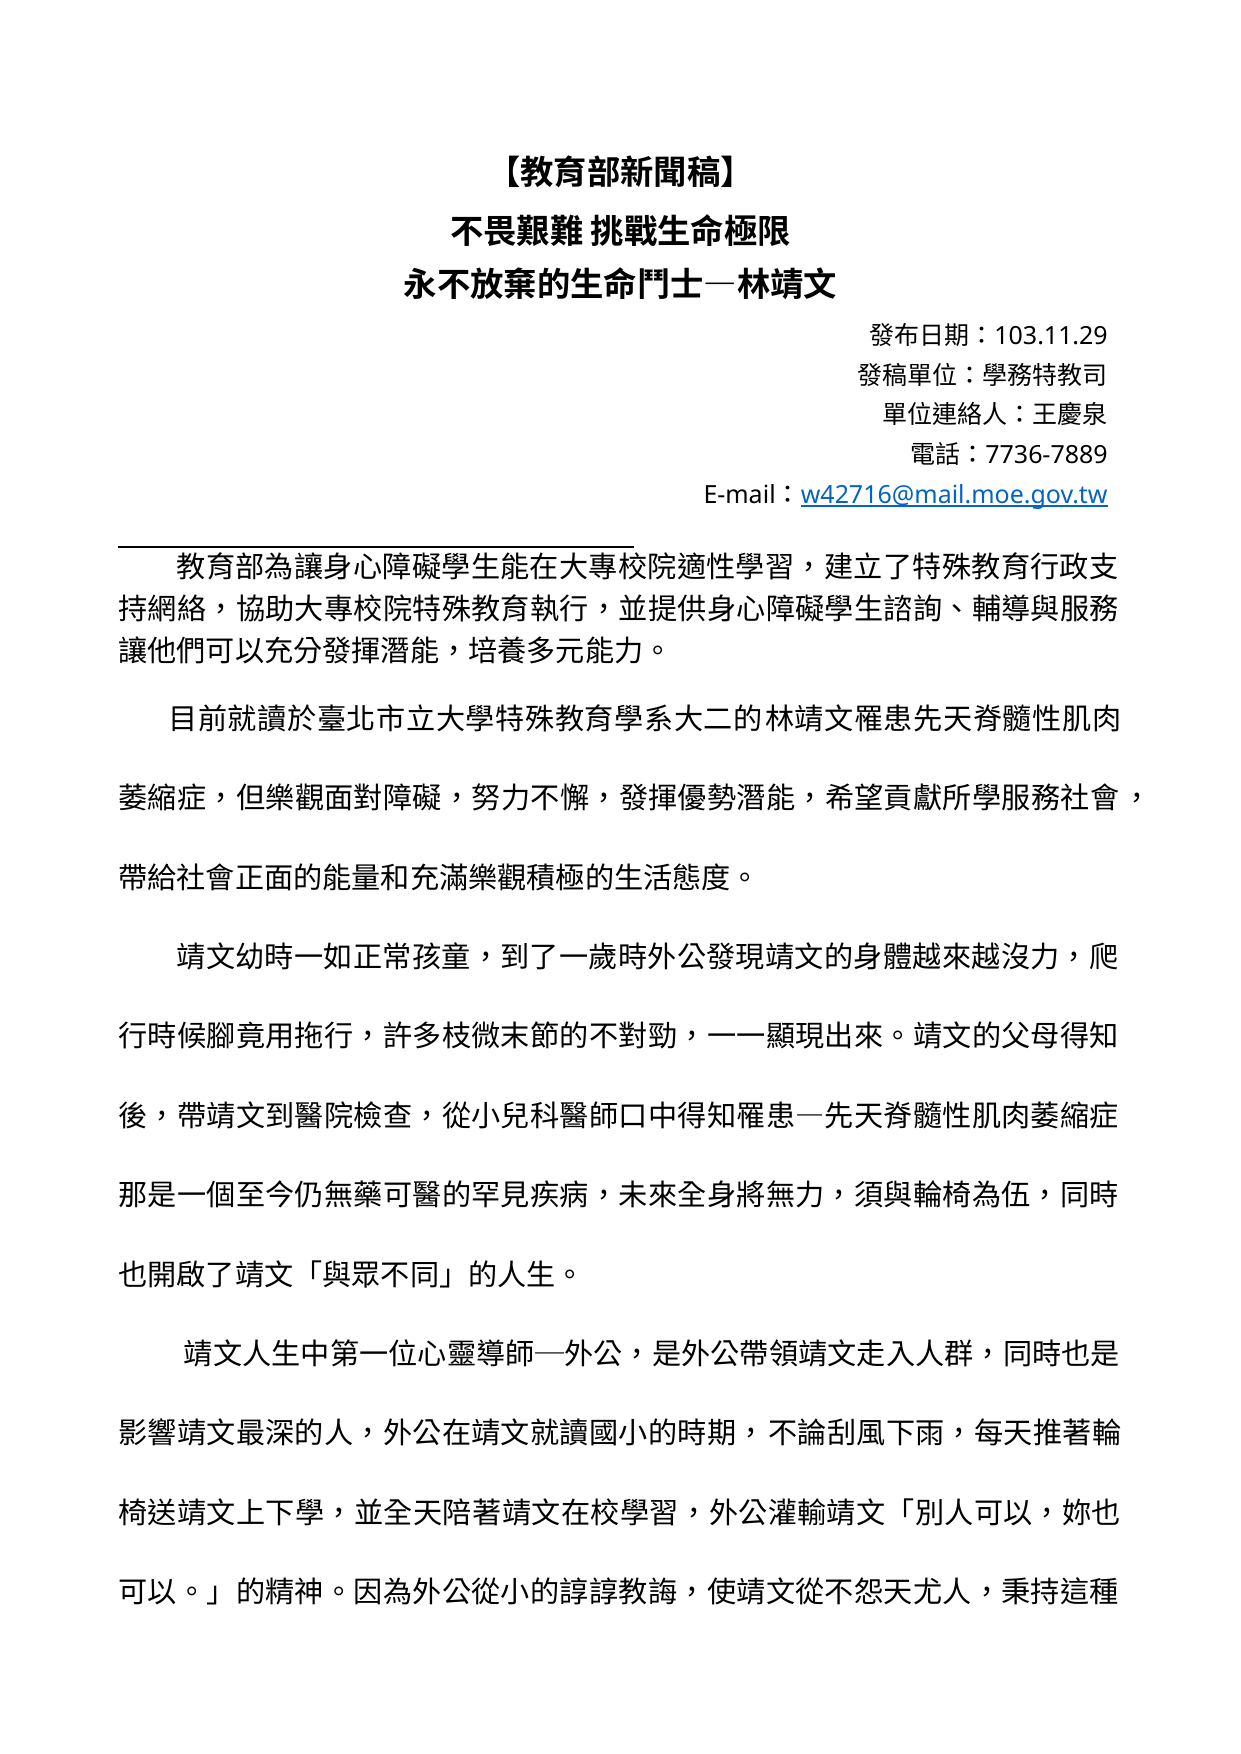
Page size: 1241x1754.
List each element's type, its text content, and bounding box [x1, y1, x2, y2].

text 發布日期：103.11.29 [118, 306, 1107, 346]
text 教育部為讓身心障礙學生能在大專校院適性學習，建立了特殊教育行政支持網絡，協助大專校院特殊教育執行，並提供身心障礙學生諮詢、輔導與服務，讓他們可以充分發揮潛能，培養多元能力。 [118, 544, 1122, 669]
text 發稿單位：學務特教司 [118, 346, 1107, 386]
text 永不放棄的生命鬥士—林靖文 [118, 254, 1122, 306]
text 單位連絡人：王慶泉 [118, 386, 1107, 426]
text 電話：7736-7889 [118, 426, 1107, 465]
text 靖文幼時一如正常孩童，到了一歲時外公發現靖文的身體越來越沒力，爬行時候腳竟用拖行，許多枝微末節的不對勁，一一顯現出來。靖文的父母得知後，帶靖文到醫院檢查，從小兒科醫師口中得知罹患―先天脊髓性肌肉萎縮症，那是一個至今仍無藥可醫的罕見疾病，未來全身將無力，須與輪椅為伍，同時也開啟了靖文「與眾不同」的人生。 [118, 908, 1122, 1304]
subtitle 【教育部新聞稿】 [118, 123, 1122, 202]
text 靖文人生中第一位心靈導師─外公，是外公帶領靖文走入人群，同時也是影響靖文最深的人，外公在靖文就讀國小的時期，不論刮風下雨，每天推著輪椅送靖文上下學，並全天陪著靖文在校學習，外公灌輸靖文「別人可以，妳也可以。」的精神。因為外公從小的諄諄教誨，使靖文從不怨天尤人，秉持這種 [118, 1304, 1122, 1622]
text 不畏艱難 挑戰生命極限 [118, 202, 1122, 254]
text E-mail：w42716@mail.moe.gov.tw [118, 465, 1107, 505]
text 目前就讀於臺北市立大學特殊教育學系大二的林靖文罹患先天脊髓性肌肉萎縮症，但樂觀面對障礙，努力不懈，發揮優勢潛能，希望貢獻所學服務社會，帶給社會正面的能量和充滿樂觀積極的生活態度。 [118, 669, 1122, 908]
